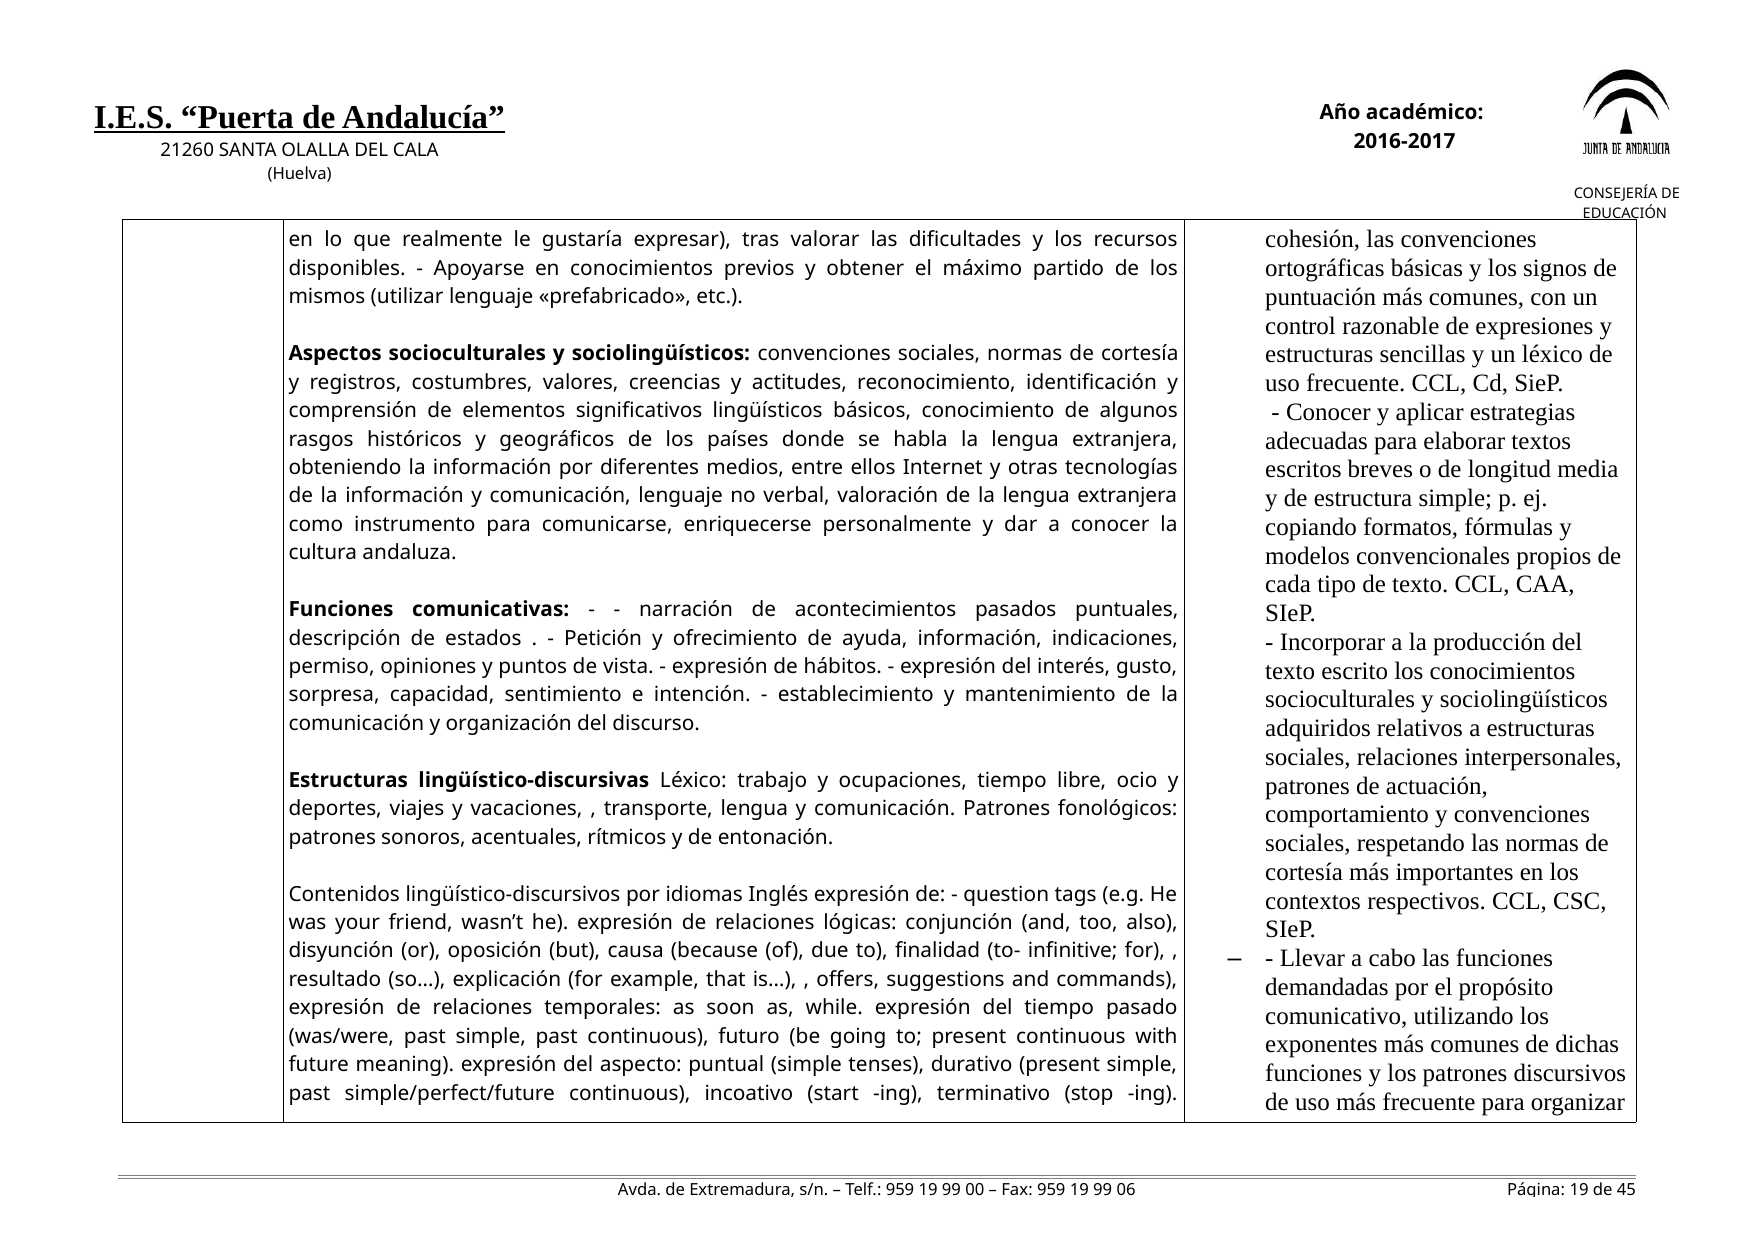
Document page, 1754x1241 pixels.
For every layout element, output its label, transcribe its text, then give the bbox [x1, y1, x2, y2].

table_cell [123, 220, 283, 1122]
table_cell en lo que realmente le gustaría expresar), tras valorar las dificultades y los recursos disponibles. - Apoyarse en conocimientos previos y obtener el máximo partido de los mismos (utilizar lenguaje «prefabricado», etc.). Aspectos socioculturales y sociolingüísticos: convenciones sociales, normas de cortesía y registros, costumbres, valores, creencias y actitudes, reconocimiento, identificación y comprensión de elementos significativos lingüísticos básicos, conocimiento de algunos rasgos históricos y geográficos de los países donde se habla la lengua extranjera, obteniendo la información por diferentes medios, entre ellos Internet y otras tecnologías de la información y comunicación, lenguaje no verbal, valoración de la lengua extranjera como instrumento para comunicarse, enriquecerse personalmente y dar a conocer la cultura andaluza. Funciones comunicativas: - - narración de acontecimientos pasados puntuales, descripción de estados . - Petición y ofrecimiento de ayuda, información, indicaciones, permiso, opiniones y puntos de vista. - expresión de hábitos. - expresión del interés, gusto, sorpresa, capacidad, sentimiento e intención. - establecimiento y mantenimiento de la comunicación y organización del discurso. Estructuras lingüístico-discursivas Léxico: trabajo y ocupaciones, tiempo libre, ocio y deportes, viajes y vacaciones, , transporte, lengua y comunicación. Patrones fonológicos: patrones sonoros, acentuales, rítmicos y de entonación. Contenidos lingüístico-discursivos por idiomas Inglés expresión de: - question tags (e.g. He was your friend, wasn’t he). expresión de relaciones lógicas: conjunción (and, too, also), disyunción (or), oposición (but), causa (because (of), due to), finalidad (to- infinitive; for), , resultado (so…), explicación (for example, that is…), , offers, suggestions and commands), expresión de relaciones temporales: as soon as, while. expresión del tiempo pasado (was/were, past simple, past continuous), futuro (be going to; present continuous with future meaning). expresión del aspecto: puntual (simple tenses), durativo (present simple, past simple/perfect/future continuous), incoativo (start -ing), terminativo (stop -ing). [284, 220, 1184, 1122]
table_cell cohesión, las convenciones ortográficas básicas y los signos de puntuación más comunes, con un control razonable de expresiones y estructuras sencillas y un léxico de uso frecuente. CCL, Cd, SieP. - Conocer y aplicar estrategias adecuadas para elaborar textos escritos breves o de longitud media y de estructura simple; p. ej. copiando formatos, fórmulas y modelos convencionales propios de cada tipo de texto. CCL, CAA, SIeP. - Incorporar a la producción del texto escrito los conocimientos socioculturales y sociolingüísticos adquiridos relativos a estructuras sociales, relaciones interpersonales, patrones de actuación, comportamiento y convenciones sociales, respetando las normas de cortesía más importantes en los contextos respectivos. CCL, CSC, SIeP. - Llevar a cabo las funciones demandadas por el propósito comunicativo, utilizando los exponentes más comunes de dichas funciones y los patrones discursivos de uso más frecuente para organizar [1185, 220, 1636, 1122]
picture [1582, 69, 1671, 154]
